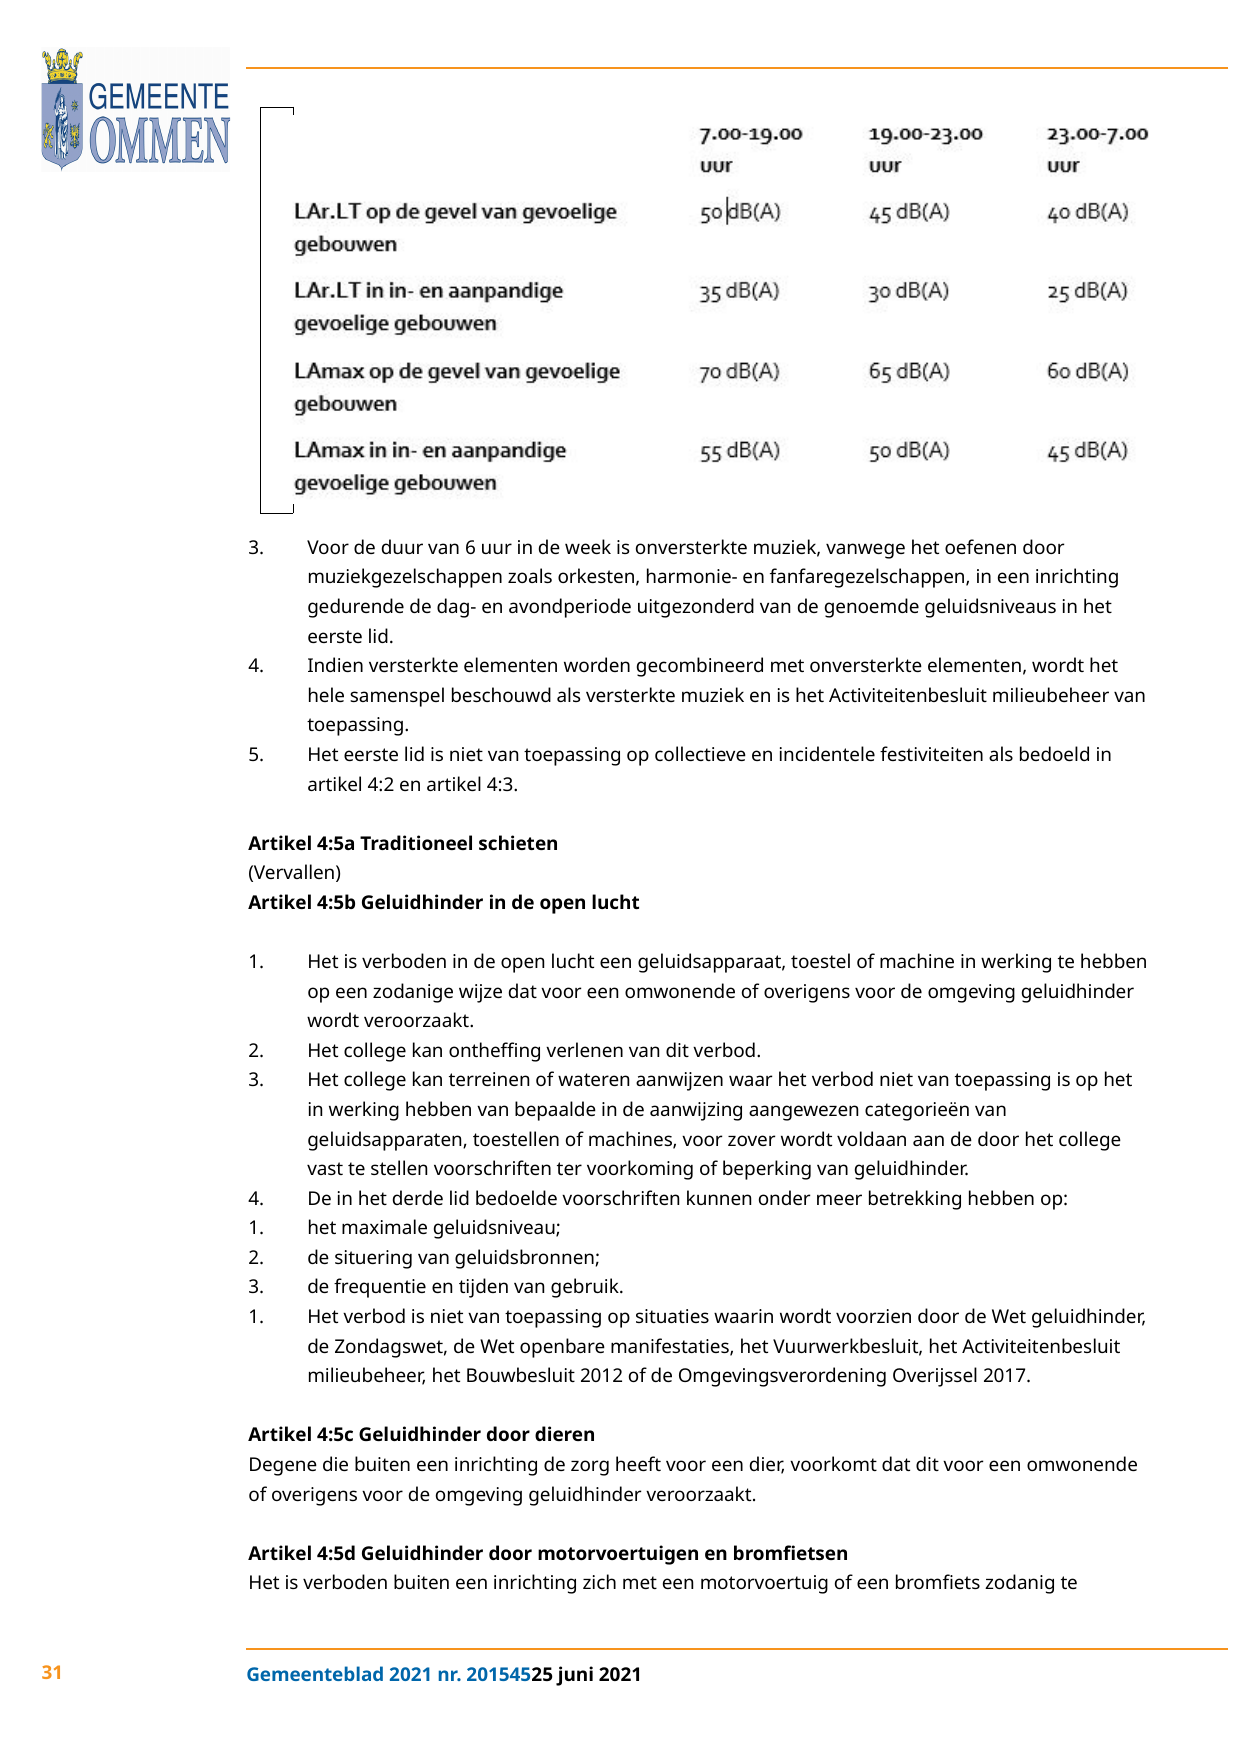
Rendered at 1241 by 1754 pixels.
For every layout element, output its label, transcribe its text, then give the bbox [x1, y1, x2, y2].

picture [41, 47, 231, 172]
text Artikel 4:5b Geluidhinder in de open lucht [248, 889, 1152, 915]
list Indien versterkte elementen worden gecombineerd met onversterkte elementen, wordt het hele samenspel beschouwd als versterkte muziek en is het Activiteitenbesluit milieubeheer van toepassing. [248, 652, 1152, 737]
list Het eerste lid is niet van toepassing op collectieve en incidentele festiviteiten als bedoeld in artikel 4:2 en artikel 4:3. [248, 741, 1152, 796]
text Het is verboden buiten een inrichting zich met een motorvoertuig of een bromfiets zodanig te [248, 1569, 1152, 1595]
picture [268, 115, 1173, 504]
text (Vervallen) [248, 859, 1152, 885]
list het maximale geluidsniveau; [248, 1214, 1152, 1240]
list De in het derde lid bedoelde voorschriften kunnen onder meer betrekking hebben op: [248, 1185, 1152, 1211]
list de situering van geluidsbronnen; [248, 1244, 1152, 1270]
text Degene die buiten een inrichting de zorg heeft voor een dier, voorkomt dat dit voor een omwonende of overigens voor de omgeving geluidhinder veroorzaakt. [248, 1451, 1152, 1506]
list de frequentie en tijden van gebruik. [248, 1274, 1152, 1299]
list Voor de duur van 6 uur in de week is onversterkte muziek, vanwege het oefenen door muziekgezelschappen zoals orkesten, harmonie- en fanfaregezelschappen, in een inrichting gedurende de dag- en avondperiode uitgezonderd van de genoemde geluidsniveaus in het eerste lid. [248, 534, 1152, 648]
list Het verbod is niet van toepassing op situaties waarin wordt voorzien door de Wet geluidhinder, de Zondagswet, de Wet openbare manifestaties, het Vuurwerkbesluit, het Activiteitenbesluit milieubeheer, het Bouwbesluit 2012 of de Omgevingsverordening Overijssel 2017. [248, 1303, 1152, 1388]
list Het college kan ontheffing verlenen van dit verbod. [248, 1037, 1152, 1063]
list Het college kan terreinen of wateren aanwijzen waar het verbod niet van toepassing is op het in werking hebben van bepaalde in de aanwijzing aangewezen categorieën van geluidsapparaten, toestellen of machines, voor zover wordt voldaan aan de door het college vast te stellen voorschriften ter voorkoming of beperking van geluidhinder. [248, 1067, 1152, 1181]
text Artikel 4:5c Geluidhinder door dieren [248, 1422, 1152, 1447]
text Artikel 4:5d Geluidhinder door motorvoertuigen en bromfietsen [248, 1540, 1152, 1566]
list Het is verboden in de open lucht een geluidsapparaat, toestel of machine in werking te hebben op een zodanige wijze dat voor een omwonende of overigens voor de omgeving geluidhinder wordt veroorzaakt. [248, 948, 1152, 1033]
text Artikel 4:5a Traditioneel schieten [248, 830, 1152, 856]
